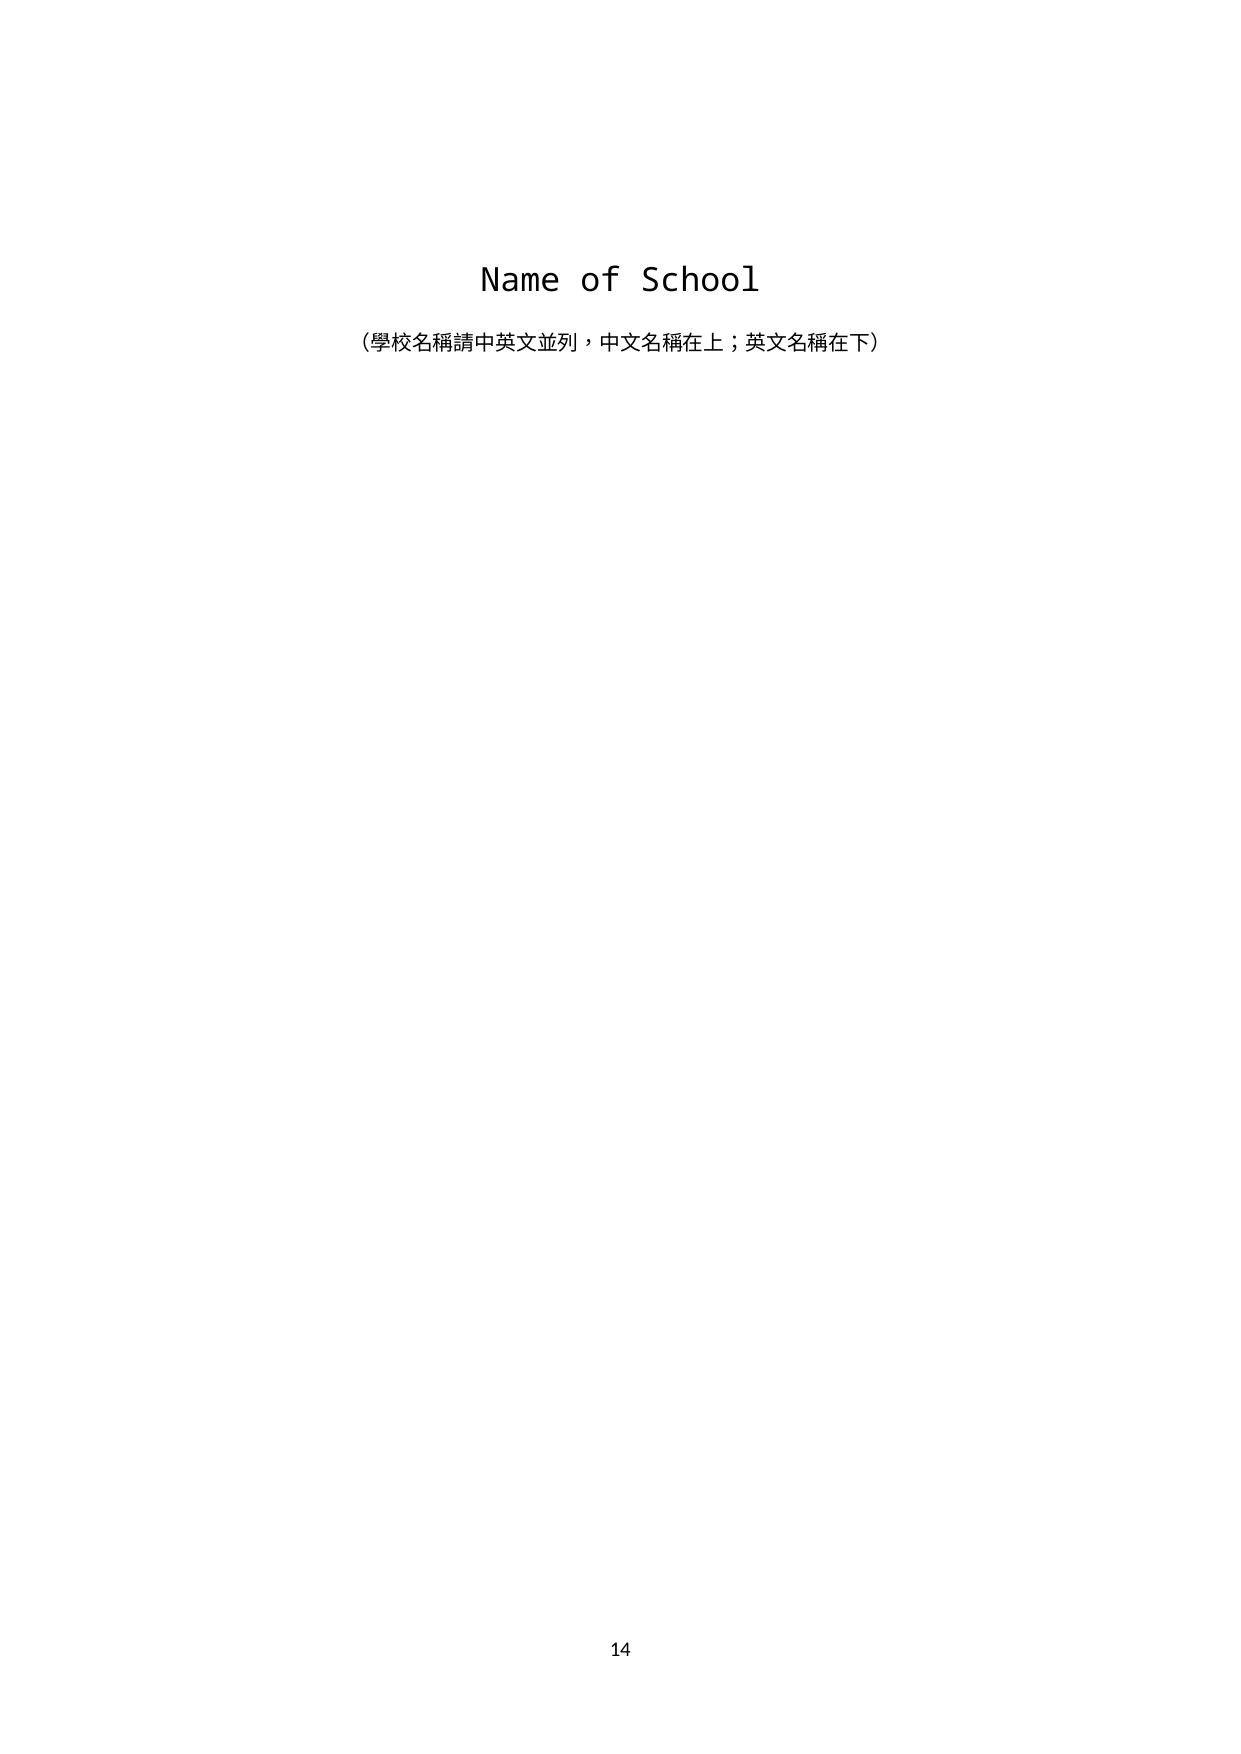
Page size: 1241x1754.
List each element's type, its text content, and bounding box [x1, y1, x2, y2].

text Name of School [118, 237, 1122, 300]
text （學校名稱請中英文並列，中文名稱在上；英文名稱在下） [118, 300, 1122, 362]
